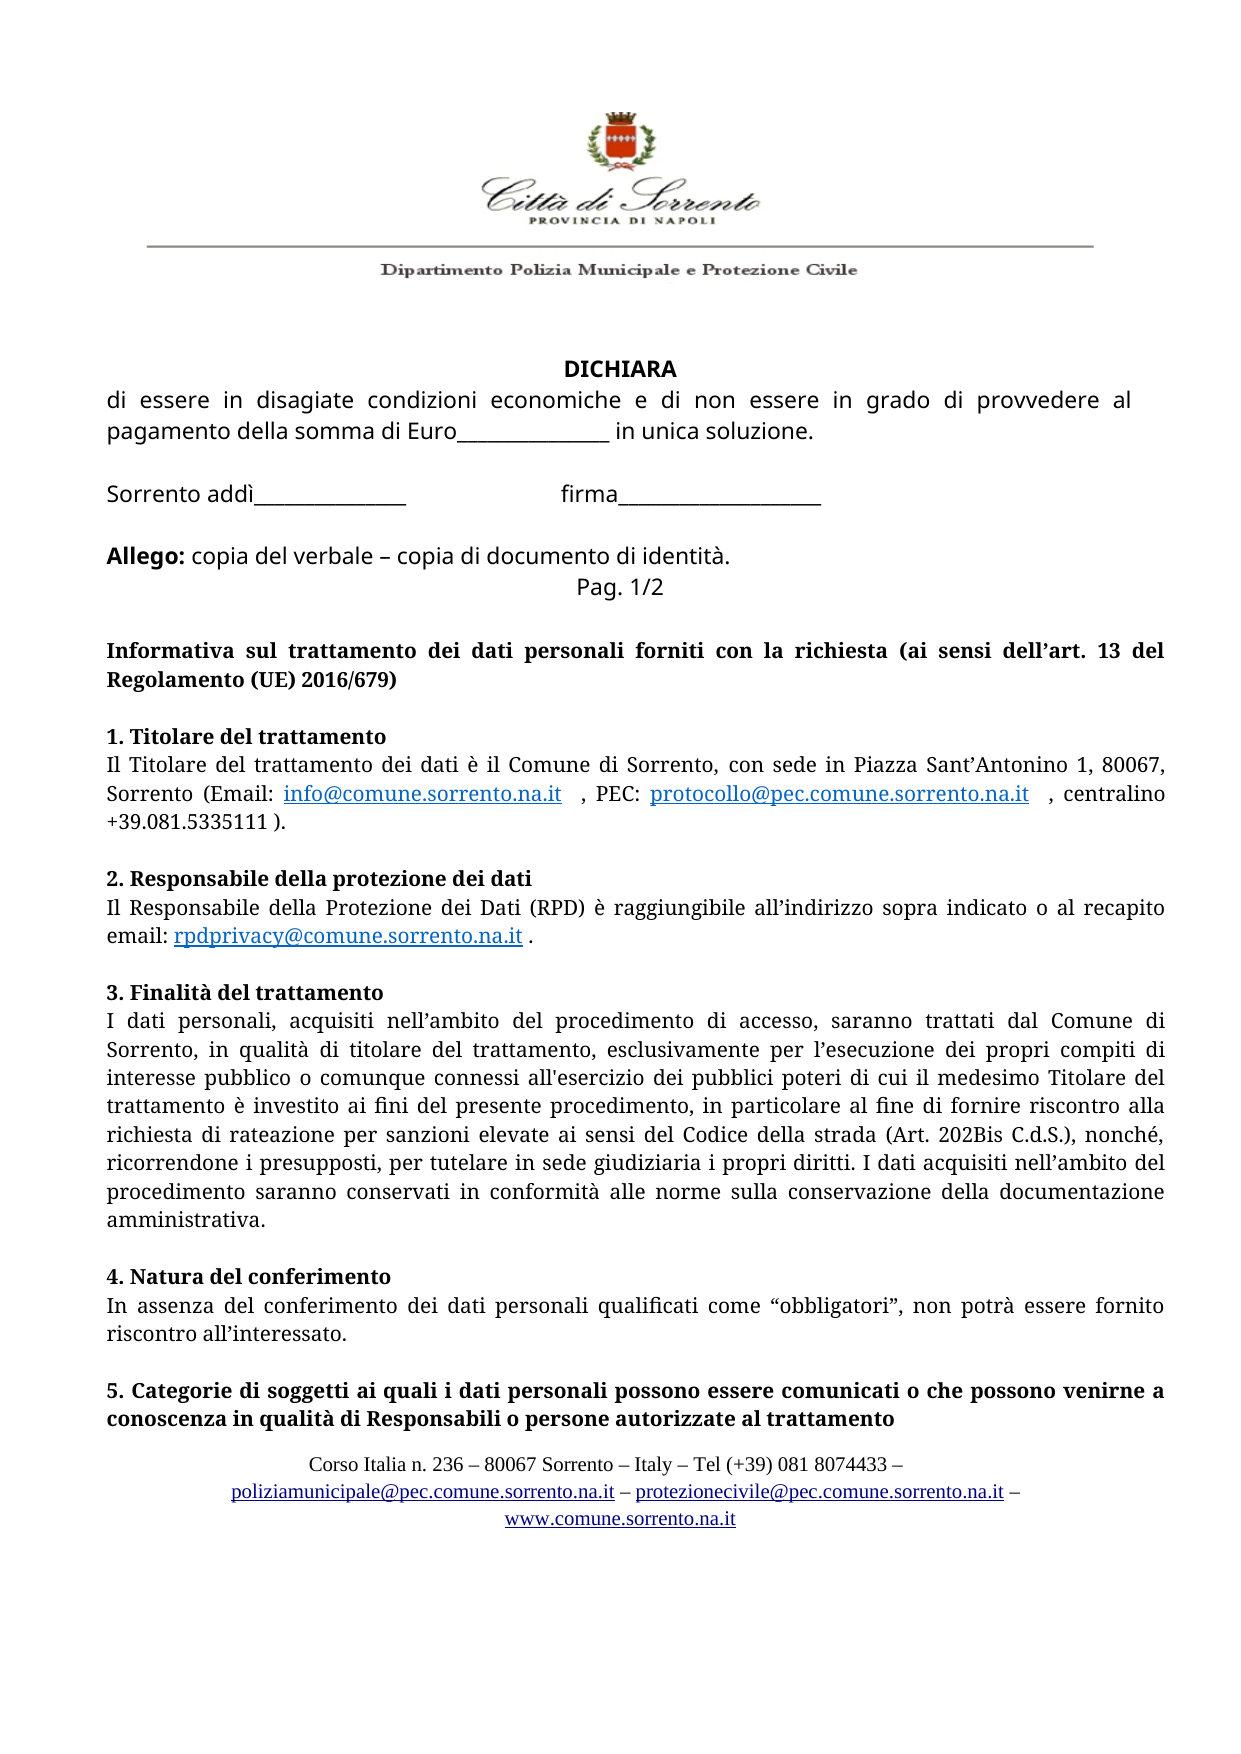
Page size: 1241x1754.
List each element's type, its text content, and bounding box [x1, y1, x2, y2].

text Informativa sul trattamento dei dati personali forniti con la richiesta (ai sensi dell’art. 13 del Regolamento (UE) 2016/679) [106, 637, 1166, 693]
text 5. Categorie di soggetti ai quali i dati personali possono essere comunicati o che possono venirne a conoscenza in qualità di Responsabili o persone autorizzate al trattamento [106, 1376, 1166, 1433]
text Il Responsabile della Protezione dei Dati (RPD) è raggiungibile all’indirizzo sopra indicato o al recapito email: rpdprivacy@comune.sorrento.na.it . [106, 893, 1166, 949]
text 4. Natura del conferimento [106, 1262, 1166, 1291]
text 1. Titolare del trattamento [106, 722, 1166, 750]
text Pag. 1/2 [106, 571, 1134, 603]
text 3. Finalità del trattamento [106, 978, 1166, 1006]
text In assenza del conferimento dei dati personali qualificati come “obbligatori”, non potrà essere fornito riscontro all’interessato. [106, 1291, 1166, 1348]
text Allego: copia del verbale – copia di documento di identità. [106, 540, 1134, 571]
text I dati personali, acquisiti nell’ambito del procedimento di accesso, saranno trattati dal Comune di Sorrento, in qualità di titolare del trattamento, esclusivamente per l’esecuzione dei propri compiti di interesse pubblico o comunque connessi all'esercizio dei pubblici poteri di cui il medesimo Titolare del trattamento è investito ai fini del presente procedimento, in particolare al fine di fornire riscontro alla richiesta di rateazione per sanzioni elevate ai sensi del Codice della strada (Art. 202Bis C.d.S.), nonché, ricorrendone i presupposti, per tutelare in sede giudiziaria i propri diritti. I dati acquisiti nell’ambito del procedimento saranno conservati in conformità alle norme sulla conservazione della documentazione amministrativa. [106, 1006, 1166, 1234]
text di essere in disagiate condizioni economiche e di non essere in grado di provvedere al pagamento della somma di Euro_______________ in unica soluzione. [106, 384, 1134, 446]
text Sorrento addì_______________ firma____________________ [106, 478, 1134, 509]
text Il Titolare del trattamento dei dati è il Comune di Sorrento, con sede in Piazza Sant’Antonino 1, 80067, Sorrento (Email: info@comune.sorrento.na.it , PEC: protocollo@pec.comune.sorrento.na.it , centralino +39.081.5335111 ). [106, 750, 1166, 836]
text 2. Responsabile della protezione dei dati [106, 864, 1166, 893]
text DICHIARA [106, 353, 1134, 384]
